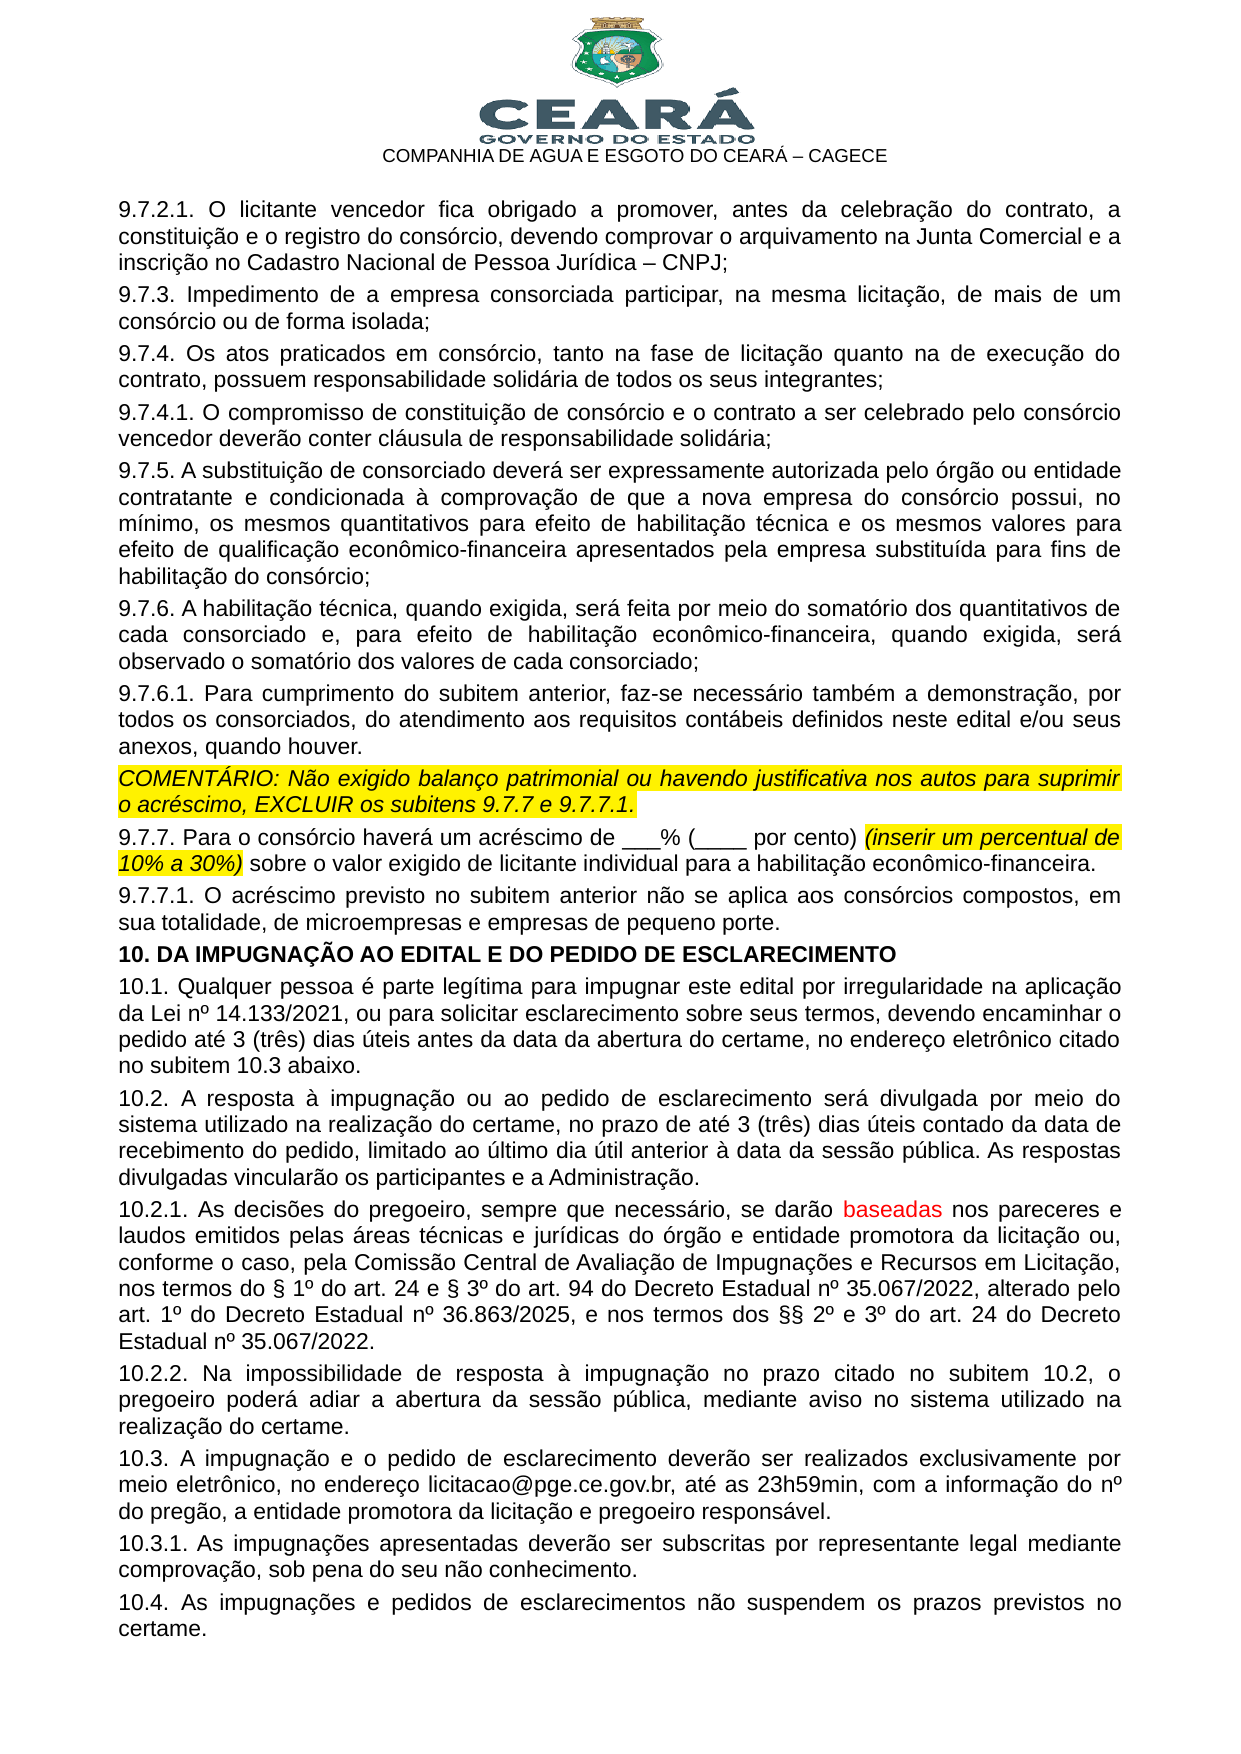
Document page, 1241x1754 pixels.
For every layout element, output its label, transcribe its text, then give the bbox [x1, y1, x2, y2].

text 9.7.4.1. O compromisso de constituição de consórcio e o contrato a ser celebrado pelo consórcio vencedor deverão conter cláusula de responsabilidade solidária; [118, 399, 1122, 451]
text 10.3.1. As impugnações apresentadas deverão ser subscritas por representante legal mediante comprovação, sob pena do seu não conhecimento. [118, 1530, 1122, 1583]
text 10.2.1. As decisões do pregoeiro, sempre que necessário, se darão baseadas nos pareceres e laudos emitidos pelas áreas técnicas e jurídicas do órgão e entidade promotora da licitação ou, conforme o caso, pela Comissão Central de Avaliação de Impugnações e Recursos em Licitação, nos termos do § 1º do art. 24 e § 3º do art. 94 do Decreto Estadual nº 35.067/2022, alterado pelo art. 1º do Decreto Estadual nº 36.863/2025, e nos termos dos §§ 2º e 3º do art. 24 do Decreto Estadual nº 35.067/2022. [118, 1196, 1122, 1354]
text 10.4. As impugnações e pedidos de esclarecimentos não suspendem os prazos previstos no certame. [118, 1589, 1122, 1641]
picture [453, 12, 782, 148]
text 9.7.6.1. Para cumprimento do subitem anterior, faz-se necessário também a demonstração, por todos os consorciados, do atendimento aos requisitos contábeis definidos neste edital e/ou seus anexos, quando houver. [118, 680, 1122, 759]
text 9.7.5. A substituição de consorciado deverá ser expressamente autorizada pelo órgão ou entidade contratante e condicionada à comprovação de que a nova empresa do consórcio possui, no mínimo, os mesmos quantitativos para efeito de habilitação técnica e os mesmos valores para efeito de qualificação econômico-financeira apresentados pela empresa substituída para fins de habilitação do consórcio; [118, 457, 1122, 589]
text COMENTÁRIO: Não exigido balanço patrimonial ou havendo justificativa nos autos para suprimir o acréscimo, EXCLUIR os subitens 9.7.7 e 9.7.7.1. [118, 765, 1122, 818]
text 10.1. Qualquer pessoa é parte legítima para impugnar este edital por irregularidade na aplicação da Lei nº 14.133/2021, ou para solicitar esclarecimento sobre seus termos, devendo encaminhar o pedido até 3 (três) dias úteis antes da data da abertura do certame, no endereço eletrônico citado no subitem 10.3 abaixo. [118, 973, 1122, 1079]
text 9.7.7. Para o consórcio haverá um acréscimo de ___% (____ por cento) (inserir um percentual de 10% a 30%) sobre o valor exigido de licitante individual para a habilitação econômico-financeira. [118, 824, 1122, 876]
text 9.7.4. Os atos praticados em consórcio, tanto na fase de licitação quanto na de execução do contrato, possuem responsabilidade solidária de todos os seus integrantes; [118, 340, 1122, 393]
text 9.7.3. Impedimento de a empresa consorciada participar, na mesma licitação, de mais de um consórcio ou de forma isolada; [118, 281, 1122, 334]
text 10. DA IMPUGNAÇÃO AO EDITAL E DO PEDIDO DE ESCLARECIMENTO [118, 941, 1122, 967]
text 9.7.2.1. O licitante vencedor fica obrigado a promover, antes da celebração do contrato, a constituição e o registro do consórcio, devendo comprovar o arquivamento na Junta Comercial e a inscrição no Cadastro Nacional de Pessoa Jurídica – CNPJ; [118, 196, 1122, 275]
text 10.3. A impugnação e o pedido de esclarecimento deverão ser realizados exclusivamente por meio eletrônico, no endereço licitacao@pge.ce.gov.br, até as 23h59min, com a informação do nº do pregão, a entidade promotora da licitação e pregoeiro responsável. [118, 1445, 1122, 1524]
text 10.2. A resposta à impugnação ou ao pedido de esclarecimento será divulgada por meio do sistema utilizado na realização do certame, no prazo de até 3 (três) dias úteis contado da data de recebimento do pedido, limitado ao último dia útil anterior à data da sessão pública. As respostas divulgadas vincularão os participantes e a Administração. [118, 1084, 1122, 1190]
text 10.2.2. Na impossibilidade de resposta à impugnação no prazo citado no subitem 10.2, o pregoeiro poderá adiar a abertura da sessão pública, mediante aviso no sistema utilizado na realização do certame. [118, 1360, 1122, 1439]
text 9.7.6. A habilitação técnica, quando exigida, será feita por meio do somatório dos quantitativos de cada consorciado e, para efeito de habilitação econômico-financeira, quando exigida, será observado o somatório dos valores de cada consorciado; [118, 595, 1122, 674]
text 9.7.7.1. O acréscimo previsto no subitem anterior não se aplica aos consórcios compostos, em sua totalidade, de microempresas e empresas de pequeno porte. [118, 882, 1122, 935]
